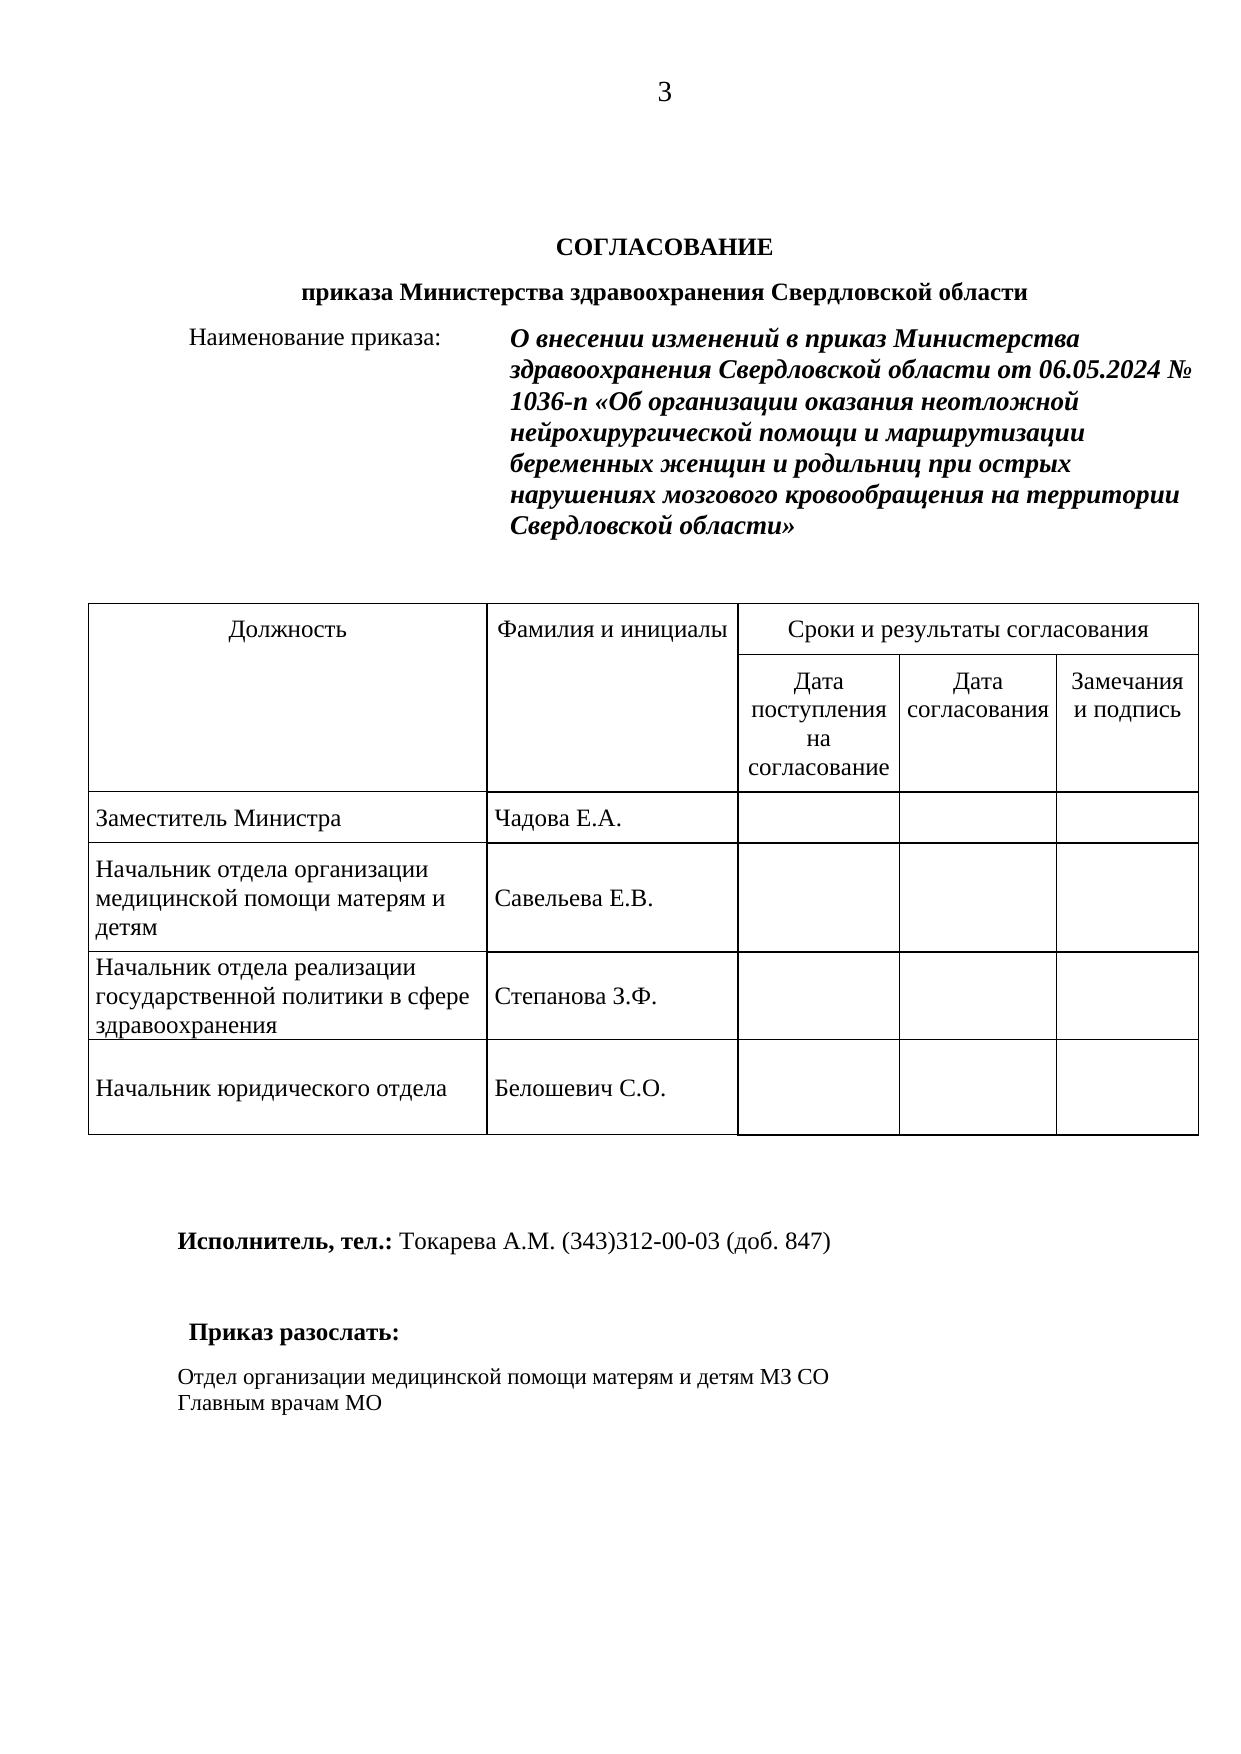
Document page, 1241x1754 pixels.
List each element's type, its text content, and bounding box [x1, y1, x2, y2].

table_header Наименование приказа: [177, 323, 498, 557]
table_cell [1199, 951, 1222, 1039]
text Главным врачам МО [177, 1389, 1152, 1415]
table_cell [1199, 842, 1222, 951]
table_header Сроки и результаты согласования [739, 604, 1198, 654]
table_cell [1199, 654, 1222, 791]
text СОГЛАСОВАНИЕ [177, 232, 1152, 260]
table_cell Начальник юридического отдела [89, 1040, 486, 1134]
table_cell Чадова Е.А. [488, 793, 737, 842]
table_cell [1057, 844, 1198, 951]
table_cell [739, 844, 899, 951]
table_cell [900, 1040, 1056, 1134]
table_cell Замечания и подпись [1057, 655, 1198, 791]
table_cell [900, 793, 1056, 842]
table_header Фамилия и инициалы [488, 604, 737, 654]
text приказа Министерства здравоохранения Свердловской области [177, 277, 1152, 306]
table_header Должность [89, 604, 486, 654]
table_cell Начальник отдела организации медицинской помощи матерям и детям [89, 843, 486, 951]
table_header Приказ разослать: [177, 1317, 624, 1363]
table_cell [1057, 793, 1198, 842]
text Отдел организации медицинской помощи матерям и детям МЗ СО [177, 1363, 1152, 1389]
table_cell Дата поступления на согласование [739, 655, 899, 791]
table_cell [739, 793, 899, 842]
table_cell [1057, 1040, 1198, 1134]
table_header [1199, 603, 1222, 654]
table_header О внесении изменений в приказ Министерства здравоохранения Свердловской области от 06.05.2024 № 1036-п «Об организации оказания неотложной нейрохирургической помощи и маршрутизации беременных женщин и родильниц при острых нарушениях мозгового кровообращения на территории Свердловской области» [499, 323, 1222, 557]
table_cell [1199, 1039, 1222, 1134]
table_cell Начальник отдела реализации государственной политики в сфере здравоохранения [89, 952, 486, 1039]
table_cell Белошевич С.О. [488, 1040, 737, 1134]
text Исполнитель, тел.: Токарева А.М. (343)312-00-03 (доб. 847) [177, 1226, 1152, 1255]
table_cell [1057, 953, 1198, 1039]
table_cell [900, 844, 1056, 951]
table_cell [89, 654, 486, 791]
table_cell Дата согласования [900, 655, 1056, 791]
table_cell [739, 1040, 899, 1134]
table_cell Савельева Е.В. [488, 844, 737, 951]
table_cell Степанова З.Ф. [488, 953, 737, 1039]
table_cell [739, 953, 899, 1039]
table_cell Заместитель Министра [89, 792, 486, 842]
table_cell [1199, 791, 1222, 842]
table_cell [900, 953, 1056, 1039]
table_cell [488, 654, 737, 791]
